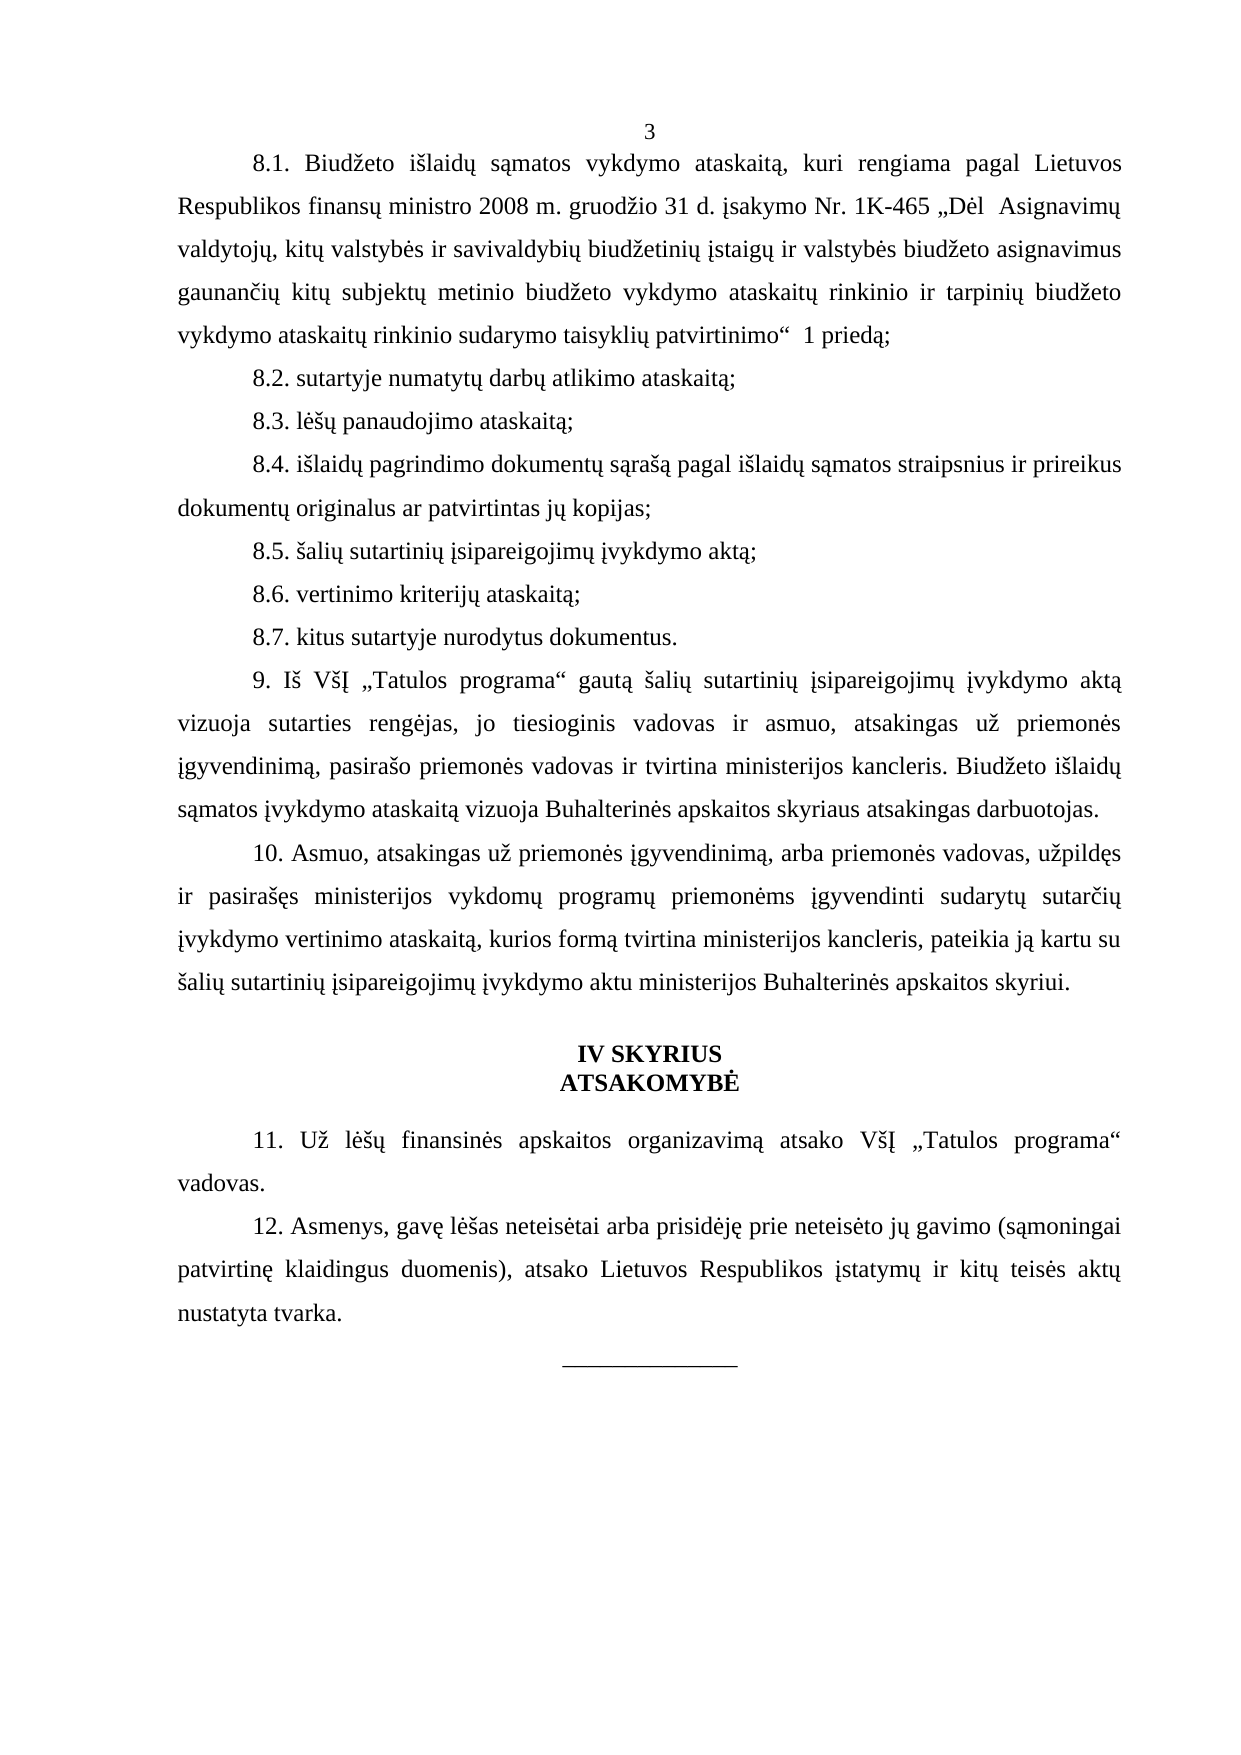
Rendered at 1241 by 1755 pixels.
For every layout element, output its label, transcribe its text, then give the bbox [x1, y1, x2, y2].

text 10. Asmuo, atsakingas už priemonės įgyvendinimą, arba priemonės vadovas, užpildęs ir pasirašęs ministerijos vykdomų programų priemonėms įgyvendinti sudarytų sutarčių įvykdymo vertinimo ataskaitą, kurios formą tvirtina ministerijos kancleris, pateikia ją kartu su šalių sutartinių įsipareigojimų įvykdymo aktu ministerijos Buhalterinės apskaitos skyriui. [177, 838, 1122, 996]
text 8.7. kitus sutartyje nurodytus dokumentus. [177, 622, 1122, 651]
text IV SKYRIUS [177, 1039, 1122, 1068]
text 8.2. sutartyje numatytų darbų atlikimo ataskaitą; [177, 363, 1122, 392]
text 9. Iš VšĮ „Tatulos programa“ gautą šalių sutartinių įsipareigojimų įvykdymo aktą vizuoja sutarties rengėjas, jo tiesioginis vadovas ir asmuo, atsakingas už priemonės įgyvendinimą, pasirašo priemonės vadovas ir tvirtina ministerijos kancleris. Biudžeto išlaidų sąmatos įvykdymo ataskaitą vizuoja Buhalterinės apskaitos skyriaus atsakingas darbuotojas. [177, 665, 1122, 823]
text ATSAKOMYBĖ [177, 1068, 1122, 1096]
text 8.4. išlaidų pagrindimo dokumentų sąrašą pagal išlaidų sąmatos straipsnius ir prireikus dokumentų originalus ar patvirtintas jų kopijas; [177, 449, 1122, 521]
text ______________ [177, 1341, 1122, 1369]
text 8.3. lėšų panaudojimo ataskaitą; [177, 406, 1122, 435]
text 11. Už lėšų finansinės apskaitos organizavimą atsako VšĮ „Tatulos programa“ vadovas. [177, 1125, 1122, 1197]
text 8.5. šalių sutartinių įsipareigojimų įvykdymo aktą; [177, 536, 1122, 564]
text 8.6. vertinimo kriterijų ataskaitą; [177, 579, 1122, 608]
text 8.1. Biudžeto išlaidų sąmatos vykdymo ataskaitą, kuri rengiama pagal Lietuvos Respublikos finansų ministro 2008 m. gruodžio 31 d. įsakymo Nr. 1K-465 „Dėl Asignavimų valdytojų, kitų valstybės ir savivaldybių biudžetinių įstaigų ir valstybės biudžeto asignavimus gaunančių kitų subjektų metinio biudžeto vykdymo ataskaitų rinkinio ir tarpinių biudžeto vykdymo ataskaitų rinkinio sudarymo taisyklių patvirtinimo“ 1 priedą; [177, 148, 1122, 349]
text 12. Asmenys, gavę lėšas neteisėtai arba prisidėję prie neteisėto jų gavimo (sąmoningai patvirtinę klaidingus duomenis), atsako Lietuvos Respublikos įstatymų ir kitų teisės aktų nustatyta tvarka. [177, 1211, 1122, 1326]
